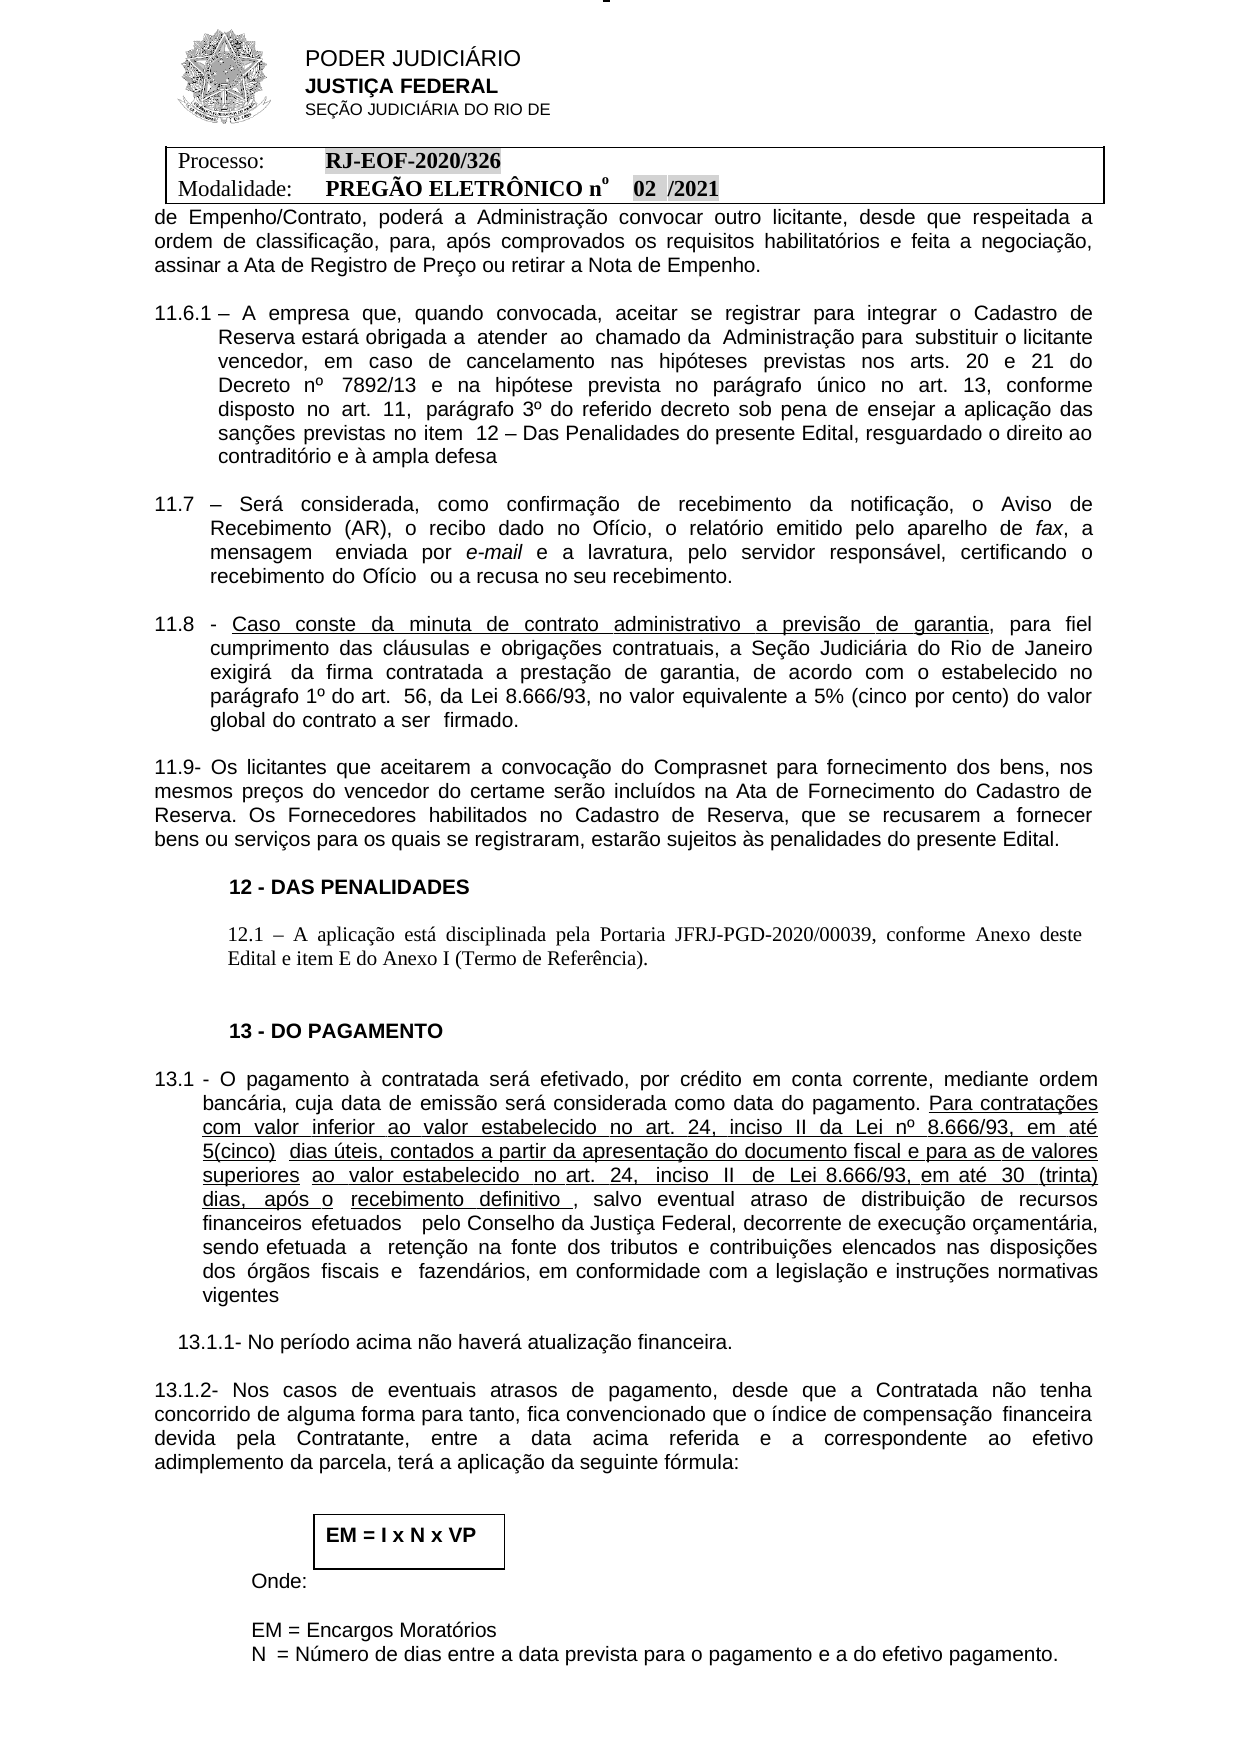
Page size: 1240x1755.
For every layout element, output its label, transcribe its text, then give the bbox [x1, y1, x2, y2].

list - Caso conste da minuta de contrato administrativo a previsão de garantia, para fiel cumprimento das cláusulas e obrigações contratuais, a Seção Judiciária do Rio de Janeiro exigirá da firma contratada a prestação de garantia, de acordo com o estabelecido no parágrafo 1º do art. 56, da Lei 8.666/93, no valor equivalente a 5% (cinco por cento) do valor global do contrato a ser firmado. [154, 612, 1093, 731]
text 13.1.2- Nos casos de eventuais atrasos de pagamento, desde que a Contratada não tenha concorrido de alguma forma para tanto, fica convencionado que o índice de compensação financeira devida pela Contratante, entre a data acima referida e a correspondente ao efetivo adimplemento da parcela, terá a aplicação da seguinte fórmula: [154, 1378, 1093, 1474]
text Onde: [251, 1570, 1117, 1594]
text 13.1.1- No período acima não haverá atualização financeira. [177, 1330, 1117, 1354]
text 11.9- Os licitantes que aceitarem a convocação do Comprasnet para fornecimento dos bens, nos mesmos preços do vencedor do certame serão incluídos na Ata de Fornecimento do Cadastro de Reserva. Os Fornecedores habilitados no Cadastro de Reserva, que se recusarem a fornecer bens ou serviços para os quais se registraram, estarão sujeitos às penalidades do presente Edital. [154, 755, 1093, 851]
text Modalidade: PREGÃO ELETRÔNICO no 02 /2021 [178, 174, 1103, 202]
list - DAS PENALIDADES [229, 874, 1117, 898]
text PODER JUDICIÁRIO JUSTIÇA FEDERAL SEÇÃO JUDICIÁRIA DO RIO DE [305, 45, 552, 119]
list – A empresa que, quando convocada, aceitar se registrar para integrar o Cadastro de Reserva estará obrigada a atender ao chamado da Administração para substituir o licitante vencedor, em caso de cancelamento nas hipóteses previstas nos arts. 20 e 21 do Decreto nº 7892/13 e na hipótese prevista no parágrafo único no art. 13, conforme disposto no art. 11, parágrafo 3º do referido decreto sob pena de ensejar a aplicação das sanções previstas no item 12 – Das Penalidades do presente Edital, resguardado o direito ao contraditório e à ampla defesa [154, 301, 1093, 468]
text 12.1 – A aplicação está disciplinada pela Portaria JFRJ-PGD-2020/00039, conforme Anexo deste Edital e item E do Anexo I (Termo de Referência). [227, 922, 1093, 970]
text EM = I x N x VP [326, 1522, 504, 1546]
list - DO PAGAMENTO [229, 1018, 1117, 1042]
list – Será considerada, como confirmação de recebimento da notificação, o Aviso de Recebimento (AR), o recibo dado no Ofício, o relatório emitido pelo aparelho de fax, a mensagem enviada por e-mail e a lavratura, pelo servidor responsável, certificando o recebimento do Ofício ou a recusa no seu recebimento. [154, 492, 1093, 588]
text N = Número de dias entre a data prevista para o pagamento e a do efetivo pagamento. [251, 1642, 1117, 1666]
text Processo: RJ-EOF-2020/326 [178, 149, 1103, 174]
text EM = Encargos Moratórios [251, 1618, 1117, 1642]
list - O pagamento à contratada será efetivado, por crédito em conta corrente, mediante ordem bancária, cuja data de emissão será considerada como data do pagamento. Para contratações com valor inferior ao valor estabelecido no art. 24, inciso II da Lei nº 8.666/93, em até 5(cinco) dias úteis, contados a partir da apresentação do documento fiscal e para as de valores superiores ao valor estabelecido no art. 24, inciso II de Lei 8.666/93, em até 30 (trinta) dias, após o recebimento definitivo , salvo eventual atraso de distribuição de recursos financeiros efetuados pelo Conselho da Justiça Federal, decorrente de execução orçamentária, sendo efetuada a retenção na fonte dos tributos e contribuições elencados nas disposições dos órgãos fiscais e fazendários, em conformidade com a legislação e instruções normativas vigentes [154, 1067, 1098, 1306]
text de Empenho/Contrato, poderá a Administração convocar outro licitante, desde que respeitada a ordem de classificação, para, após comprovados os requisitos habilitatórios e feita a negociação, assinar a Ata de Registro de Preço ou retirar a Nota de Empenho. [154, 205, 1093, 277]
